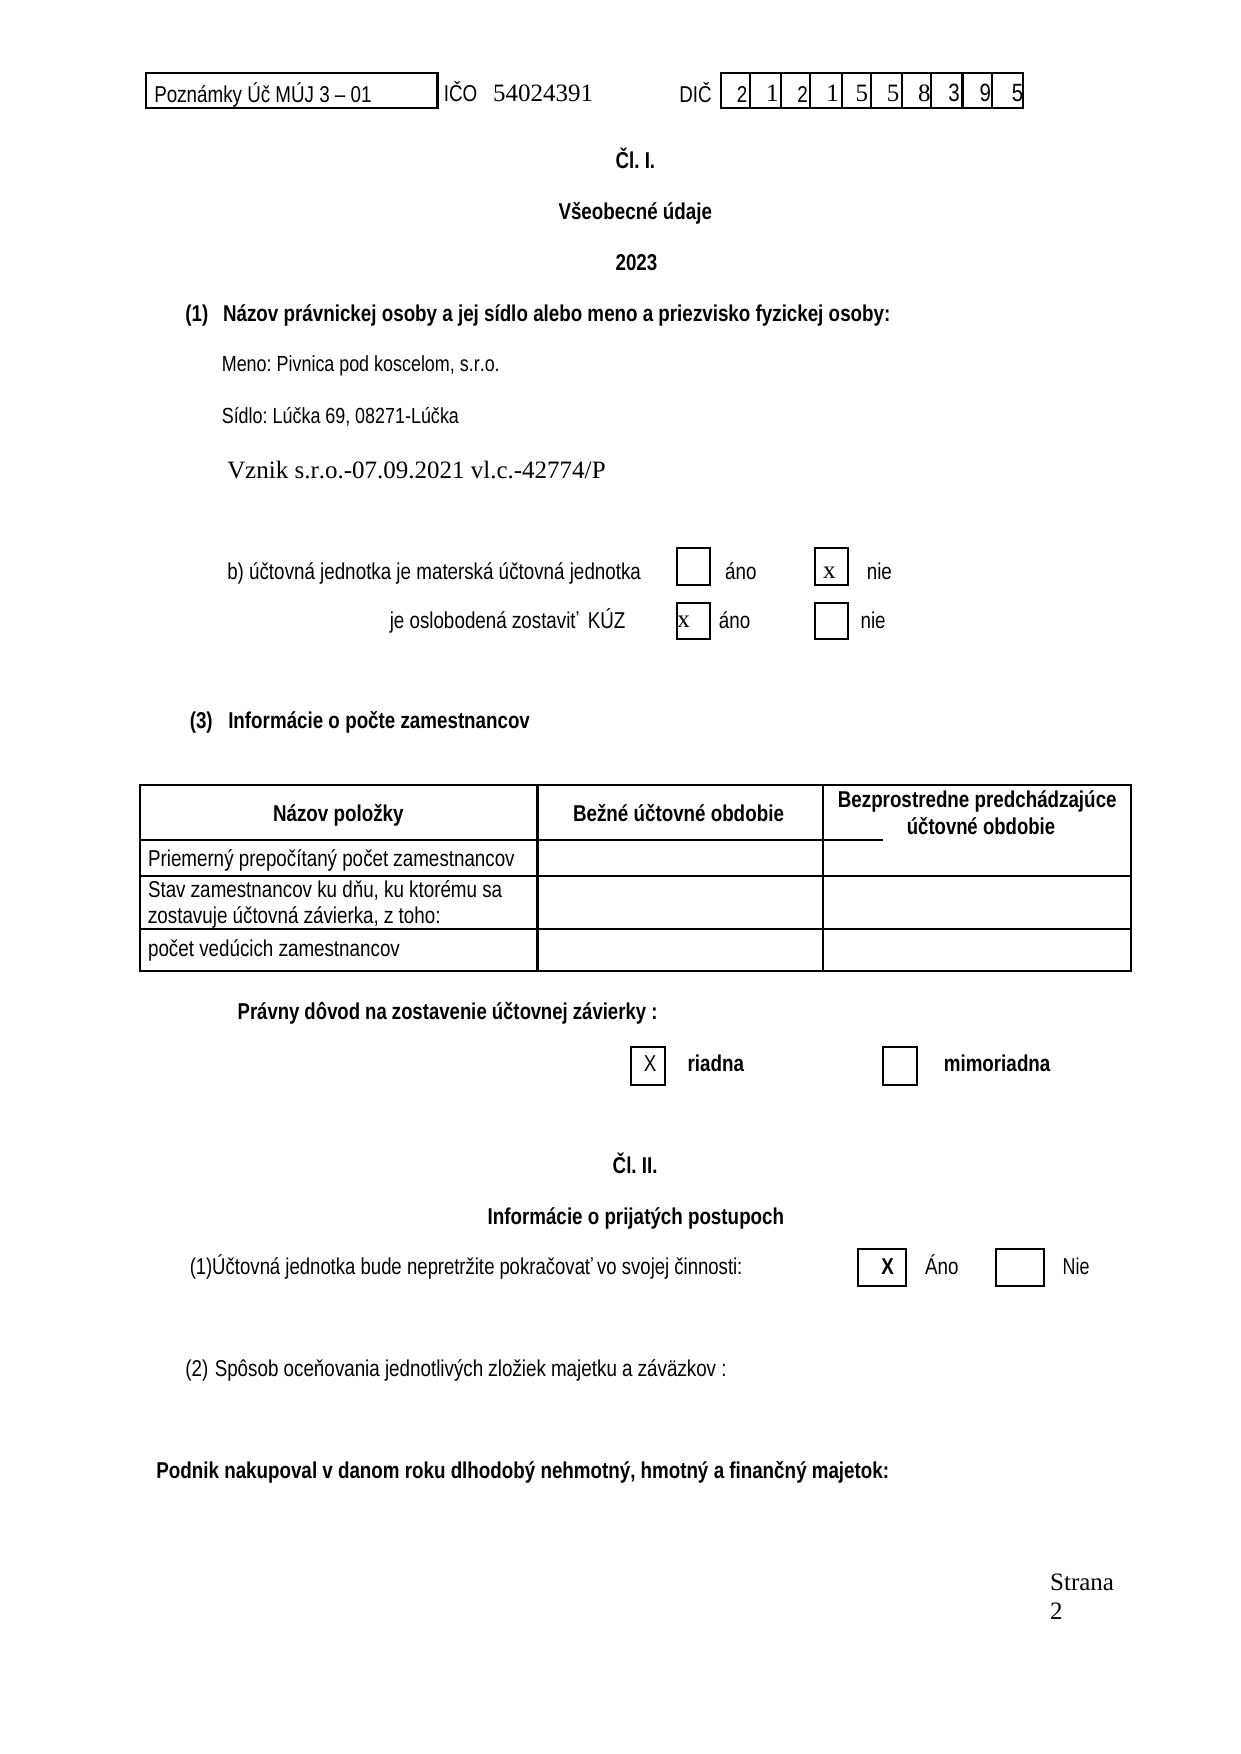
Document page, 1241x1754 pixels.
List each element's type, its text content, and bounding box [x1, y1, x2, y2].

table_cell [538, 1076, 630, 1084]
table_cell [710, 930, 814, 962]
text Čl. II. [612, 1152, 1132, 1178]
table_cell [815, 841, 822, 871]
table_header 5 [993, 74, 1022, 107]
table_cell [665, 602, 676, 633]
table_cell [539, 871, 631, 875]
table_cell [917, 962, 1130, 969]
table_cell [141, 827, 536, 839]
table_cell [884, 1048, 916, 1076]
table_cell [631, 962, 664, 969]
table_cell [677, 827, 710, 839]
table_header X [859, 1250, 905, 1279]
table_cell [917, 638, 1131, 734]
table_cell [631, 871, 664, 875]
table_cell [140, 734, 537, 784]
table_cell [141, 871, 536, 875]
table_cell [631, 734, 664, 784]
table_cell zostavuje účtovná závierka, z toho: [141, 903, 536, 928]
table_cell [538, 1046, 630, 1076]
table_cell [849, 633, 883, 638]
table_cell [665, 584, 677, 602]
table_cell [677, 586, 710, 602]
table_cell [631, 1024, 664, 1046]
table_cell [848, 827, 883, 839]
table_cell [710, 827, 814, 839]
table_cell [816, 604, 823, 633]
table_cell [907, 1279, 995, 1285]
text Strana 2 [1050, 1567, 1132, 1624]
text 2023 [558, 249, 713, 275]
table_cell [823, 604, 847, 633]
table_cell [824, 827, 848, 839]
table_cell [815, 640, 823, 734]
table_header [665, 547, 676, 584]
table_cell (3) Informácie o počte zamestnancov [140, 633, 537, 734]
table_cell [631, 633, 664, 638]
table_cell [997, 1279, 1043, 1285]
table_header nie [849, 547, 1131, 584]
table_cell [539, 877, 631, 902]
table_cell [824, 877, 848, 902]
table_cell [917, 877, 1130, 902]
table_cell [665, 871, 677, 875]
table_cell [1045, 1279, 1092, 1285]
table_cell [665, 903, 677, 928]
table_cell [710, 972, 814, 1024]
table_cell [823, 1076, 848, 1084]
table_cell [710, 841, 814, 871]
table_cell [631, 877, 664, 902]
text Sídlo: Lúčka 69, 08271-Lúčka [221, 403, 598, 428]
text Podnik nakupoval v danom roku dlhodobý nehmotný, hmotný a finančný majetok: [156, 1457, 1132, 1483]
table_header 5 [872, 74, 901, 107]
table_cell [665, 633, 676, 638]
table_cell [538, 633, 631, 638]
table_cell [918, 1076, 1131, 1084]
table_cell mimoriadna [917, 1024, 1131, 1076]
table_cell X [632, 1048, 664, 1076]
text Čl. I. Všeobecné údaje [558, 147, 713, 224]
list Názov právnickej osoby a jej sídlo alebo meno a priezvisko fyzickej osoby: [185, 300, 1132, 326]
table_cell [677, 930, 710, 962]
table_cell [631, 930, 664, 962]
table_cell [917, 871, 1130, 875]
table_header 2 [782, 74, 809, 107]
table_cell [632, 1076, 664, 1084]
table_cell [848, 841, 883, 871]
table_cell Bezprostredne predchádzajúce [824, 786, 1130, 813]
table_cell [677, 962, 710, 969]
table_header DIČ [648, 72, 720, 107]
table_cell [917, 734, 1131, 784]
table_cell účtovné obdobie [883, 813, 1130, 839]
table_cell [824, 813, 848, 827]
table_cell [538, 638, 631, 734]
table_cell [917, 972, 1131, 1024]
table_cell [883, 1024, 917, 1046]
table_cell [848, 584, 1131, 602]
table_header 8 [903, 74, 930, 107]
table_header [678, 549, 709, 584]
table_cell [848, 734, 883, 784]
table_cell [710, 871, 814, 875]
list Spôsob oceňovania jednotlivých zložiek majetku a záväzkov : [185, 1354, 1132, 1381]
table_cell [665, 841, 677, 871]
table_cell [815, 827, 822, 839]
table_cell [917, 633, 1131, 638]
table_cell [823, 640, 848, 734]
table_header 3 [932, 74, 961, 107]
table_cell [848, 871, 883, 875]
table_cell [815, 962, 822, 969]
table_cell [677, 734, 710, 784]
table_cell Bežné účtovné obdobie [539, 786, 822, 827]
table_cell [848, 972, 883, 1024]
table_cell [824, 871, 848, 875]
table_cell [710, 877, 814, 902]
table_cell [883, 972, 917, 1024]
table_cell počet vedúcich zamestnancov [141, 930, 536, 962]
table_cell [859, 1279, 905, 1285]
table_header Nie [1045, 1248, 1092, 1279]
table_cell [848, 1076, 882, 1084]
text Vznik s.r.o.-07.09.2021 vl.c.-42774/P [227, 455, 1132, 484]
table_header IČO 54024391 [439, 72, 648, 107]
table_header x [823, 549, 847, 584]
table_cell [190, 1279, 857, 1285]
table_cell [539, 962, 631, 969]
table_cell [539, 827, 631, 839]
table_cell [711, 633, 814, 638]
table_cell [883, 633, 917, 638]
table_cell [710, 584, 823, 602]
table_cell [710, 1076, 814, 1084]
table_cell Právny dôvod na zostavenie účtovnej závierky : [140, 972, 664, 1024]
table_cell [666, 1046, 677, 1076]
table_cell [140, 1046, 537, 1076]
table_cell [883, 903, 917, 928]
table_cell [815, 877, 822, 902]
table_cell [666, 1076, 677, 1084]
table_cell [823, 1024, 848, 1046]
table_cell [140, 1024, 537, 1046]
table_cell [824, 841, 848, 871]
table_cell [665, 638, 677, 734]
table_cell [824, 903, 848, 928]
table_cell Názov položky [141, 786, 536, 827]
table_cell [815, 734, 823, 784]
table_cell [848, 813, 883, 827]
table_cell [883, 877, 917, 902]
table_cell [665, 962, 677, 969]
table_cell [848, 1046, 882, 1076]
table_cell [824, 930, 848, 962]
table_cell [141, 962, 536, 969]
table_cell [677, 871, 710, 875]
table_cell [677, 903, 710, 928]
table_cell Priemerný prepočítaný počet zamestnancov [141, 841, 536, 871]
table_header Áno [907, 1248, 995, 1279]
table_cell [665, 972, 677, 1024]
table_cell [677, 877, 710, 902]
table_cell [823, 734, 848, 784]
table_cell [677, 640, 710, 734]
table_cell [815, 930, 822, 962]
table_cell [677, 972, 710, 1024]
table_cell [665, 1024, 677, 1046]
table_header 1 [751, 74, 780, 107]
table_cell [823, 1046, 848, 1076]
table_cell [883, 638, 917, 734]
table_cell [883, 839, 917, 871]
table_cell [539, 841, 631, 871]
table_cell [140, 1076, 537, 1084]
table_cell [665, 827, 677, 839]
table_cell [677, 1076, 710, 1084]
table_cell [848, 638, 883, 734]
table_cell x [678, 604, 709, 633]
table_cell [677, 841, 710, 871]
table_cell [917, 839, 1130, 871]
table_header 1 [811, 74, 841, 107]
table_header [816, 549, 823, 584]
table_cell [917, 930, 1130, 962]
table_cell [665, 877, 677, 902]
table_cell [815, 972, 823, 1024]
table_cell [883, 930, 917, 962]
table_cell [140, 584, 664, 602]
text Informácie o prijatých postupoch [487, 1203, 1132, 1229]
table_header 9 [964, 74, 991, 107]
table_cell je oslobodená zostaviť KÚZ [140, 602, 664, 633]
table_cell [665, 734, 677, 784]
table_cell [815, 1076, 823, 1084]
table_cell nie [849, 602, 1131, 633]
table_cell [917, 903, 1130, 928]
table_cell [539, 903, 631, 928]
table_cell [848, 930, 883, 962]
table_cell [710, 962, 814, 969]
table_cell [823, 586, 848, 602]
table_cell [710, 638, 814, 734]
text Meno: Pivnica pod koscelom, s.r.o. [221, 351, 598, 376]
table_cell [539, 930, 631, 962]
table_cell [824, 962, 848, 969]
table_cell [665, 930, 677, 962]
table_cell [631, 841, 664, 871]
table_cell [883, 962, 917, 969]
table_cell [631, 638, 664, 734]
table_cell áno [711, 602, 814, 633]
table_cell [848, 962, 883, 969]
table_cell [883, 734, 917, 784]
table_cell [678, 633, 709, 638]
table_header 2 [722, 74, 749, 107]
table_header áno [711, 547, 814, 584]
table_header [997, 1250, 1043, 1279]
table_header (1)Účtovná jednotka bude nepretržite pokračovať vo svojej činnosti: [190, 1248, 857, 1279]
table_cell Stav zamestnancov ku dňu, ku ktorému sa [141, 877, 536, 902]
table_cell [848, 903, 883, 928]
table_cell [710, 903, 814, 928]
table_cell [815, 903, 822, 928]
table_cell [823, 633, 847, 638]
table_cell riadna [677, 1024, 823, 1076]
table_cell [538, 734, 631, 784]
table_cell [631, 827, 664, 839]
table_cell [710, 734, 814, 784]
table_cell [884, 1076, 916, 1084]
table_header Poznámky Úč MÚJ 3 – 01 [147, 74, 436, 107]
table_header 5 [843, 74, 870, 107]
table_cell [631, 903, 664, 928]
table_cell [823, 972, 848, 1024]
table_cell [848, 877, 883, 902]
table_cell [848, 1024, 883, 1046]
table_cell [538, 1024, 631, 1046]
table_header b) účtovná jednotka je materská účtovná jednotka [140, 547, 664, 584]
table_cell [883, 871, 917, 875]
